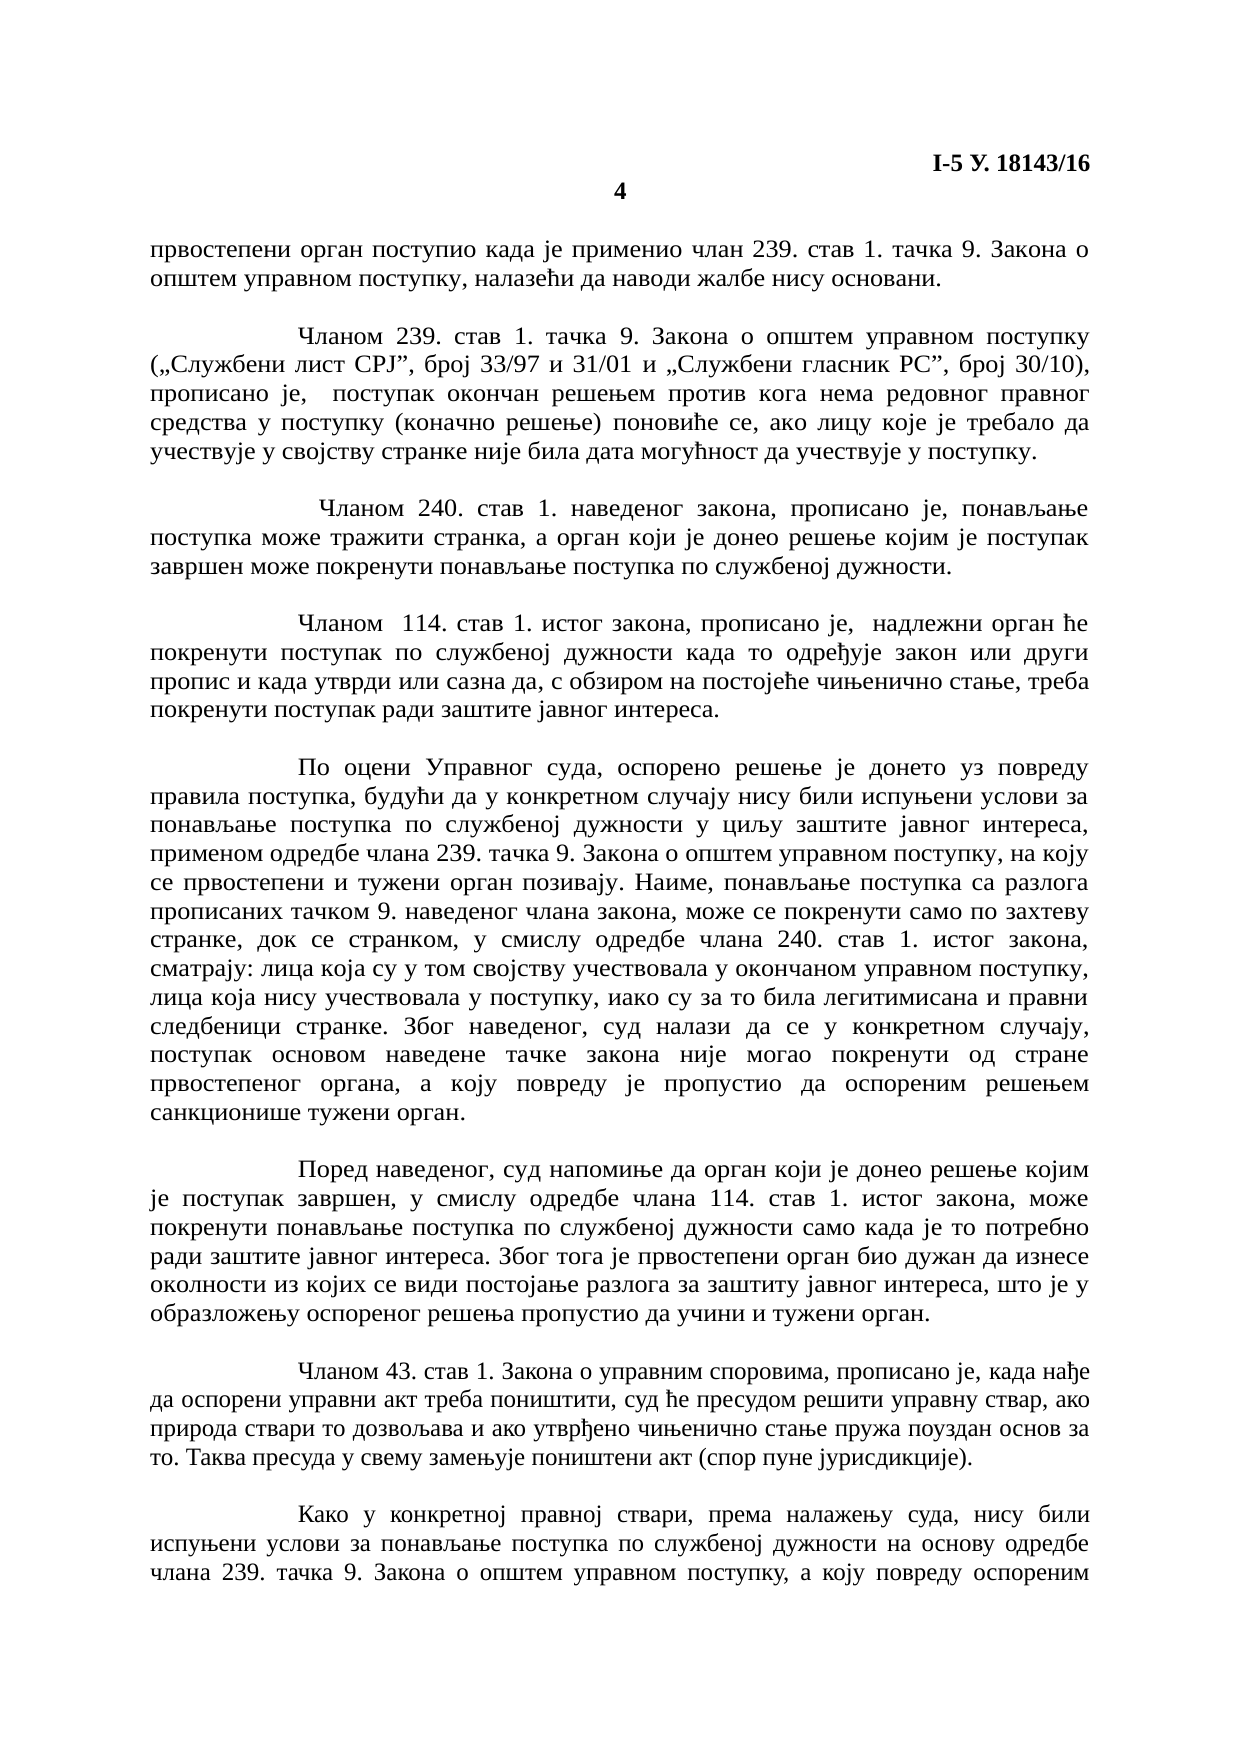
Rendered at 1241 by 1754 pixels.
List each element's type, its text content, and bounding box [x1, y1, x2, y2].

text првостепени орган поступио када је применио члан 239. став 1. тачка 9. Закона о општем управном поступку, налазећи да наводи жалбе нису основани. [150, 234, 1090, 292]
text Чланом 43. став 1. Закона о управним споровима, прописано је, када нађе да оспорени управни акт треба поништити, суд ће пресудом решити управну ствар, ако природа ствари то дозвољава и ако утврђено чињенично стање пружа поуздан основ за то. Таква пресуда у свему замењује поништени акт (спор пуне јурисдикције). [150, 1356, 1090, 1471]
text Чланом 240. став 1. наведеног закона, прописано је, понављање поступка може тражити странка, а орган који је донео решење којим је поступак завршен може покренути понављање поступка по службеној дужности. [150, 493, 1090, 579]
text Поред наведеног, суд напомиње да орган који је донео решење којим је поступак завршен, у смислу одредбе члана 114. став 1. истог закона, може покренути понављање поступка по службеној дужности само када је то потребно ради заштите јавног интереса. Због тога је првостепени орган био дужан да изнесе околности из којих се види постојање разлога за заштиту јавног интереса, што је у образложењу оспореног решења пропустио да учини и тужени орган. [150, 1154, 1090, 1327]
text Чланом 239. став 1. тачка 9. Закона о општем управном поступку („Службени лист СРЈ”, број 33/97 и 31/01 и „Службени гласник РС”, број 30/10), прописано је, поступак окончан решењем против кога нема редовног правног средства у поступку (коначно решење) поновиће се, ако лицу које је требало да учествује у својству странке није била дата могућност да учествује у поступку. [150, 321, 1090, 464]
text Чланом 114. став 1. истог закона, прописано је, надлежни орган ће покренути поступак по службеној дужности када то одређује закон или други пропис и када утврди или сазна да, с обзиром на постојеће чињенично стање, треба покренути поступак ради заштите јавног интереса. [150, 608, 1090, 723]
text По оцени Управног суда, оспорено решење је донето уз повреду правила поступка, будући да у конкретном случају нису били испуњени услови за понављање поступка по службеној дужности у циљу заштите јавног интереса, применом одредбе члана 239. тачка 9. Закона о општем управном поступку, на коју се првостепени и тужени орган позивају. Наиме, понављање поступка са разлога прописаних тачком 9. наведеног члана закона, може се покренути само по захтеву странке, док се странком, у смислу одредбе члана 240. став 1. истог закона, сматрају: лица која су у том својству учествовала у окончаном управном поступку, лица која нису учествовала у поступку, иако су за то била легитимисана и правни следбеници странке. Због наведеног, суд налази да се у конкретном случају, поступак основом наведене тачке закона није могао покренути од стране првостепеног органа, а коју повреду је пропустио да оспореним решењем санкционише тужени орган. [150, 752, 1090, 1126]
text Како у конкретној правној ствари, према налажењу суда, нису били испуњени услови за понављање поступка по службеној дужности на основу одредбе члана 239. тачка 9. Закона о општем управном поступку, а коју повреду оспореним [150, 1499, 1090, 1586]
